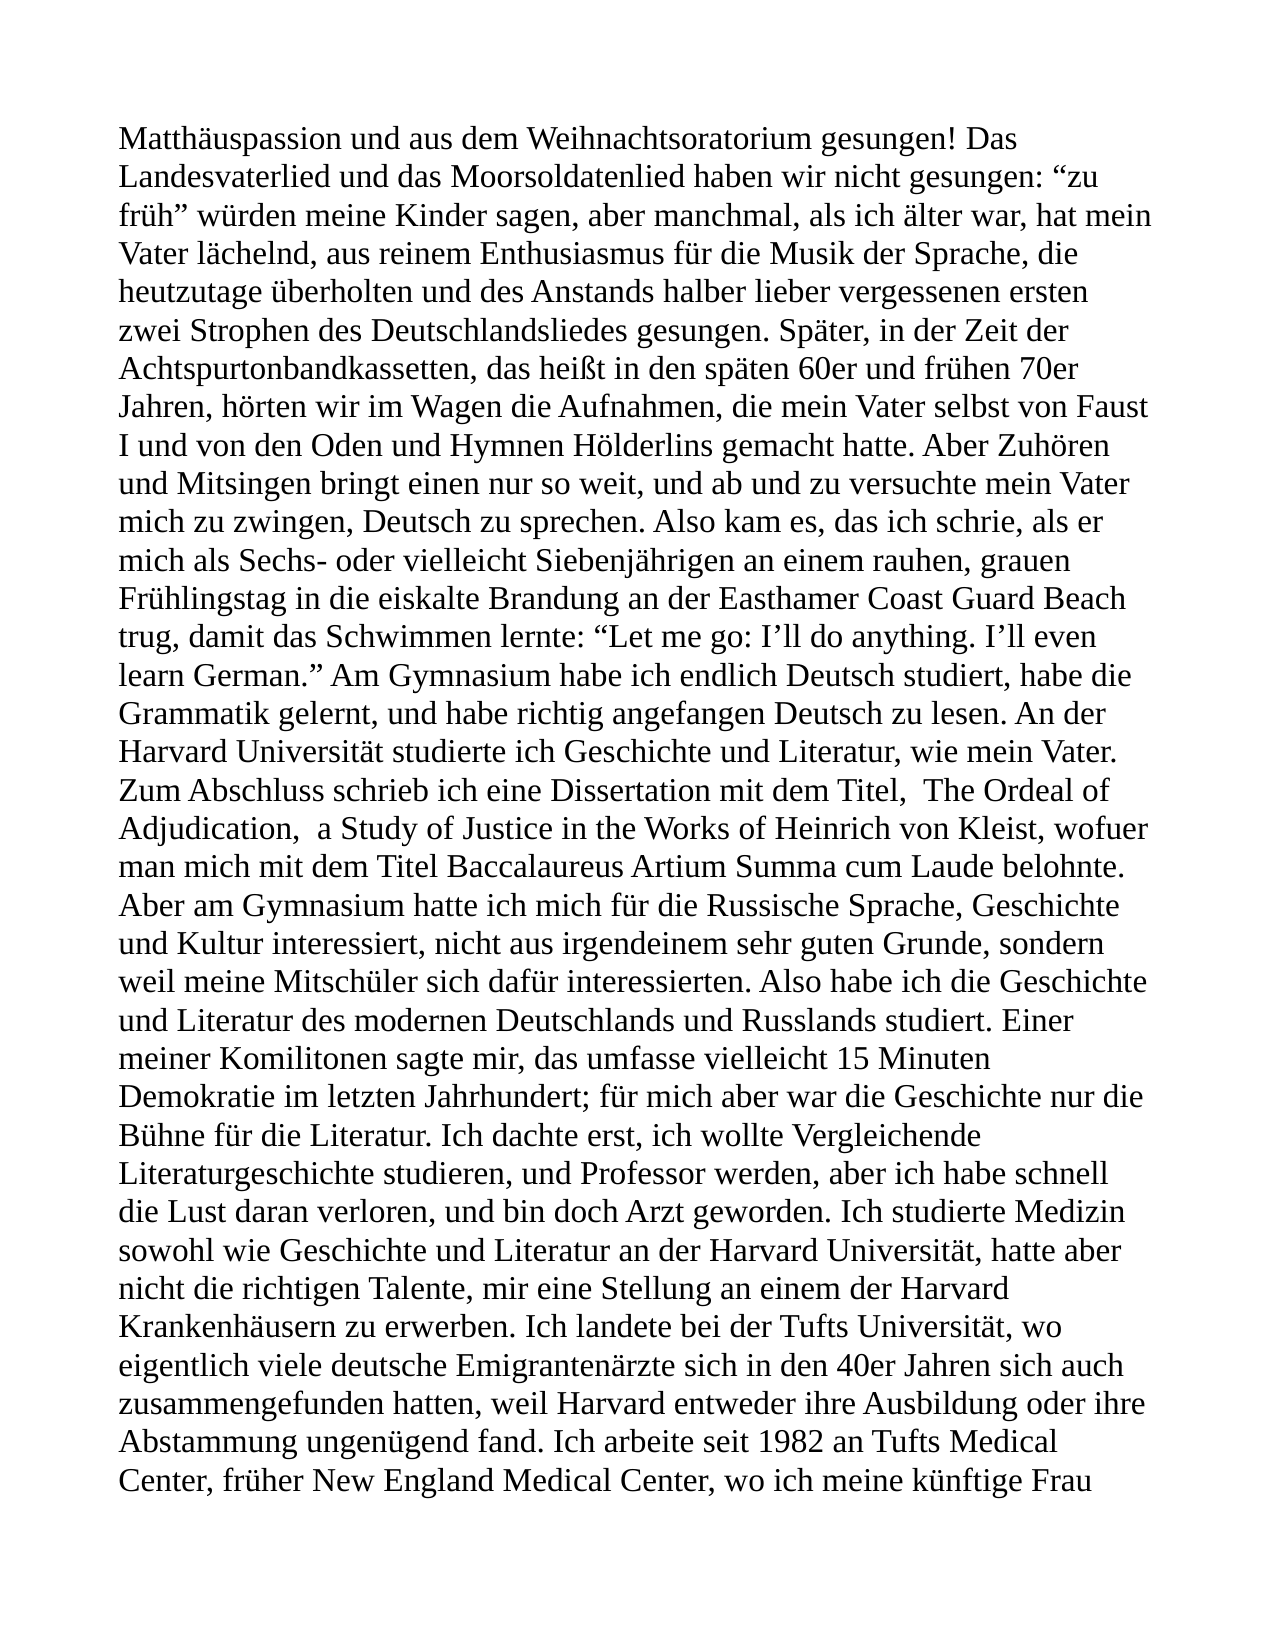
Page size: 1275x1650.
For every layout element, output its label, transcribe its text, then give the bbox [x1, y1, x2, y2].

text Zum Abschluss schrieb ich eine Dissertation mit dem Titel, The Ordeal of Adjudication, a Study of Justice in the Works of Heinrich von Kleist, wofuer man mich mit dem Titel Baccalaureus Artium Summa cum Laude belohnte. Aber am Gymnasium hatte ich mich für die Russische Sprache, Geschichte und Kultur interessiert, nicht aus irgendeinem sehr guten Grunde, sondern weil meine Mitschüler sich dafür interessierten. Also habe ich die Geschichte und Literatur des modernen Deutschlands und Russlands studiert. Einer meiner Komilitonen sagte mir, das umfasse vielleicht 15 Minuten Demokratie im letzten Jahrhundert; für mich aber war die Geschichte nur die Bühne für die Literatur. Ich dachte erst, ich wollte Vergleichende Literaturgeschichte studieren, und Professor werden, aber ich habe schnell die Lust daran verloren, und bin doch Arzt geworden. Ich studierte Medizin sowohl wie Geschichte und Literatur an der Harvard Universität, hatte aber nicht die richtigen Talente, mir eine Stellung an einem der Harvard Krankenhäusern zu erwerben. Ich landete bei der Tufts Universität, wo eigentlich viele deutsche Emigrantenärzte sich in den 40er Jahren sich auch zusammengefunden hatten, weil Harvard entweder ihre Ausbildung oder ihre Abstammung ungenügend fand. Ich arbeite seit 1982 an Tufts Medical Center, früher New England Medical Center, wo ich meine künftige Frau [118, 770, 1157, 1498]
text Matthäuspassion und aus dem Weihnachtsoratorium gesungen! Das Landesvaterlied und das Moorsoldatenlied haben wir nicht gesungen: “zu früh” würden meine Kinder sagen, aber manchmal, als ich älter war, hat mein Vater lächelnd, aus reinem Enthusiasmus für die Musik der Sprache, die heutzutage überholten und des Anstands halber lieber vergessenen ersten zwei Strophen des Deutschlandsliedes gesungen. Später, in der Zeit der Achtspurtonbandkassetten, das heißt in den späten 60er und frühen 70er Jahren, hörten wir im Wagen die Aufnahmen, die mein Vater selbst von Faust I und von den Oden und Hymnen Hölderlins gemacht hatte. Aber Zuhören und Mitsingen bringt einen nur so weit, und ab und zu versuchte mein Vater mich zu zwingen, Deutsch zu sprechen. Also kam es, das ich schrie, als er mich als Sechs- oder vielleicht Siebenjährigen an einem rauhen, grauen Frühlingstag in die eiskalte Brandung an der Easthamer Coast Guard Beach trug, damit das Schwimmen lernte: “Let me go: I’ll do anything. I’ll even learn German.” Am Gymnasium habe ich endlich Deutsch studiert, habe die Grammatik gelernt, und habe richtig angefangen Deutsch zu lesen. An der Harvard Universität studierte ich Geschichte und Literatur, wie mein Vater. [118, 118, 1157, 770]
